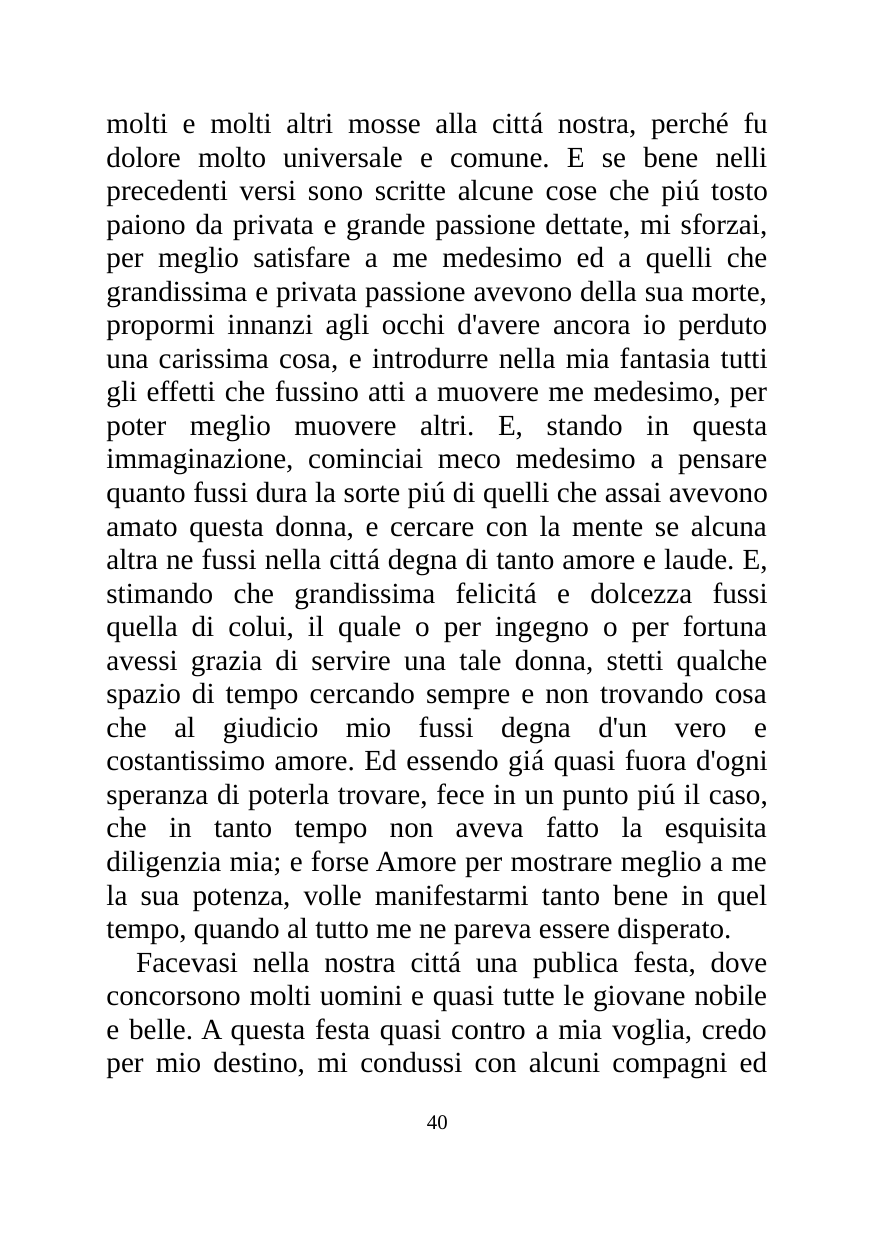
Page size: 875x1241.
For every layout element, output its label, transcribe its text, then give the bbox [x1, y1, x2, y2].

text molti e molti altri mosse alla cittá nostra, perché fu dolore molto universale e comune. E se bene nelli precedenti versi sono scritte alcune cose che piú tosto paiono da privata e grande passione dettate, mi sforzai, per meglio satisfare a me medesimo ed a quelli che grandissima e privata passione avevono della sua morte, propormi innanzi agli occhi d'avere ancora io perduto una carissima cosa, e introdurre nella mia fantasia tutti gli effetti che fussino atti a muovere me medesimo, per poter meglio muovere altri. E, stando in questa immaginazione, cominciai meco medesimo a pensare quanto fussi dura la sorte piú di quelli che assai avevono amato questa donna, e cercare con la mente se alcuna altra ne fussi nella cittá degna di tanto amore e laude. E, stimando che grandissima felicitá e dolcezza fussi quella di colui, il quale o per ingegno o per fortuna avessi grazia di servire una tale donna, stetti qualche spazio di tempo cercando sempre e non trovando cosa che al giudicio mio fussi degna d'un vero e costantissimo amore. Ed essendo giá quasi fuora d'ogni speranza di poterla trovare, fece in un punto piú il caso, che in tanto tempo non aveva fatto la esquisita diligenzia mia; e forse Amore per mostrare meglio a me la sua potenza, volle manifestarmi tanto bene in quel tempo, quando al tutto me ne pareva essere disperato. [106, 106, 768, 945]
text Facevasi nella nostra cittá una publica festa, dove concorsono molti uomini e quasi tutte le giovane nobile e belle. A questa festa quasi contro a mia voglia, credo per mio destino, mi condussi con alcuni compagni ed [106, 945, 768, 1079]
